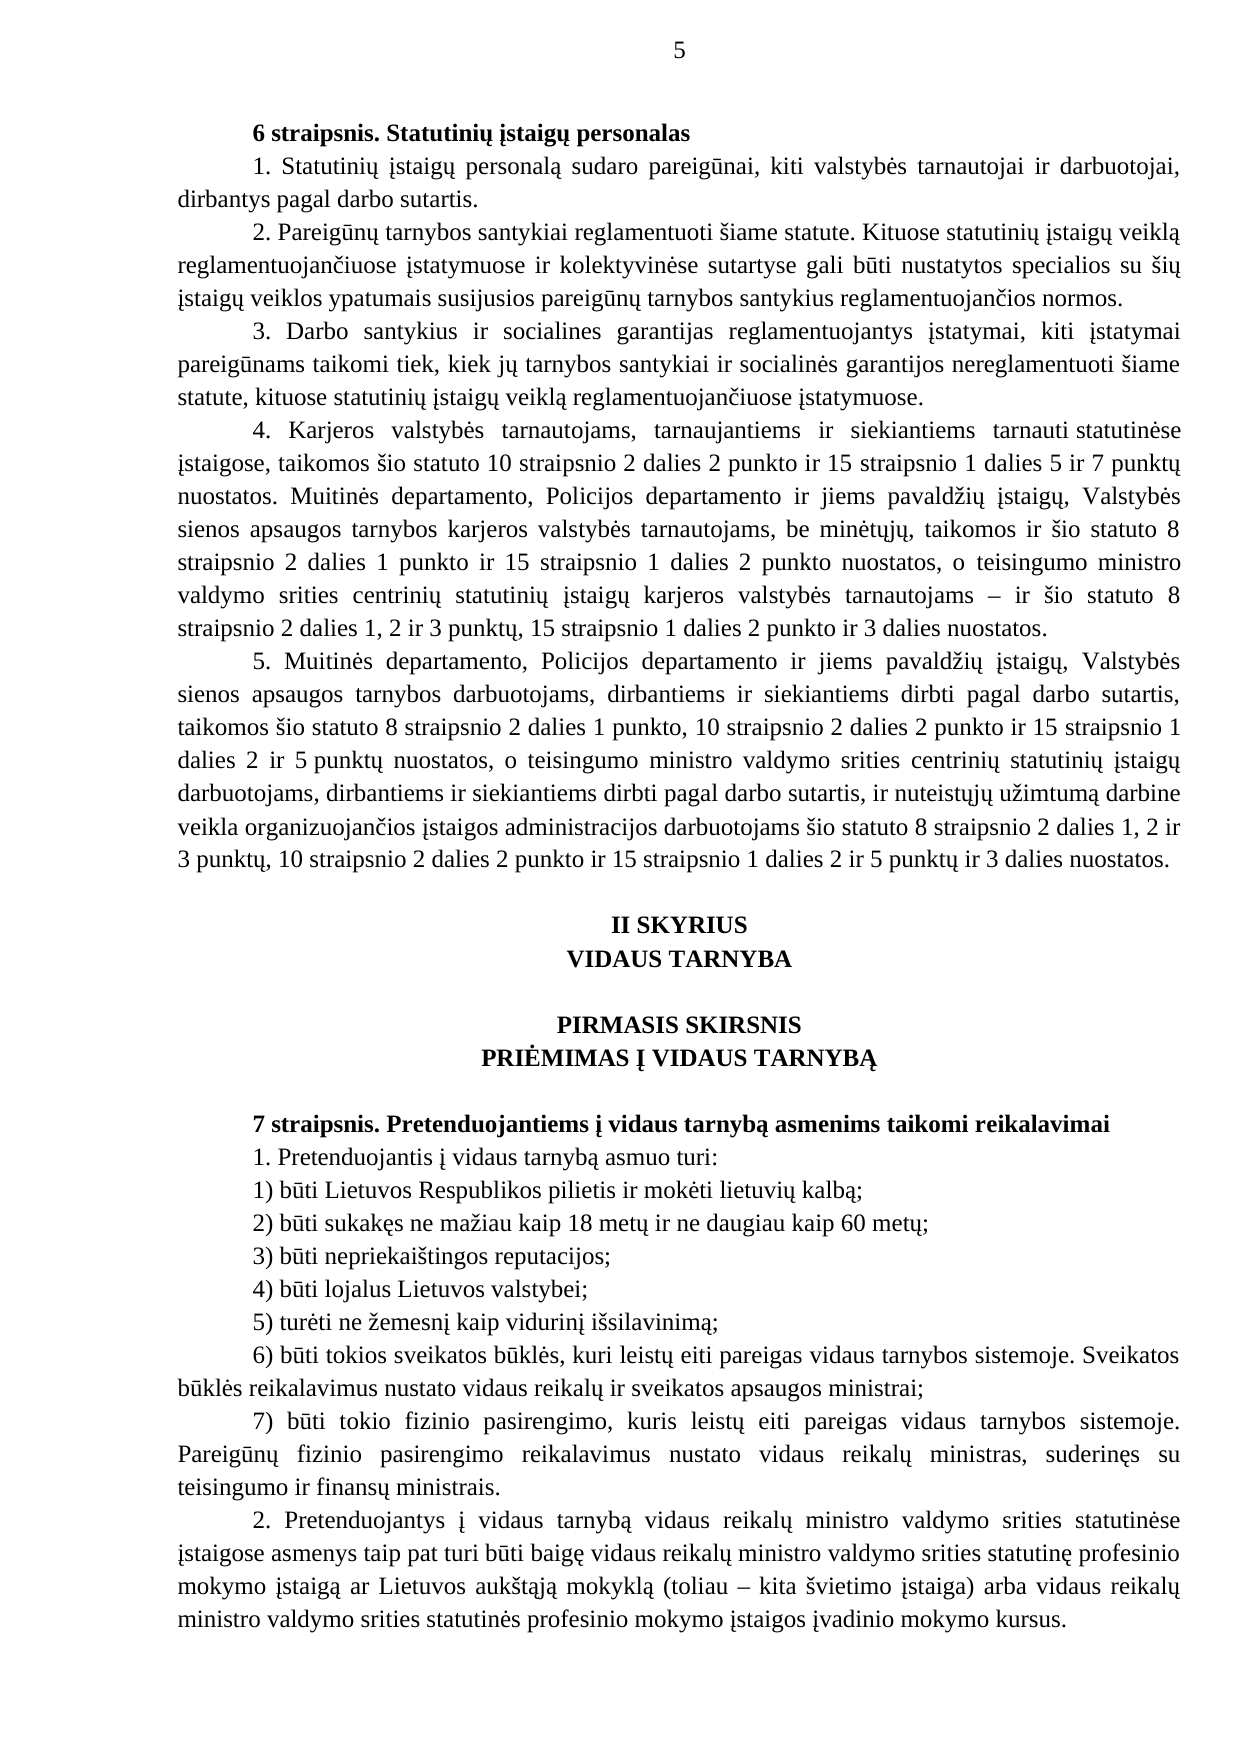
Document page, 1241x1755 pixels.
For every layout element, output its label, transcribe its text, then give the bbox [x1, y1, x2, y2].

text 3) būti nepriekaištingos reputacijos; [177, 1241, 1181, 1269]
text 7) būti tokio fizinio pasirengimo, kuris leistų eiti pareigas vidaus tarnybos sistemoje. Pareigūnų fizinio pasirengimo reikalavimus nustato vidaus reikalų ministras, suderinęs su teisingumo ir finansų ministrais. [177, 1406, 1181, 1501]
text 4. Karjeros valstybės tarnautojams, tarnaujantiems ir siekiantiems tarnauti statutinėse įstaigose, taikomos šio statuto 10 straipsnio 2 dalies 2 punkto ir 15 straipsnio 1 dalies 5 ir 7 punktų nuostatos. Muitinės departamento, Policijos departamento ir jiems pavaldžių įstaigų, Valstybės sienos apsaugos tarnybos karjeros valstybės tarnautojams, be minėtųjų, taikomos ir šio statuto 8 straipsnio 2 dalies 1 punkto ir 15 straipsnio 1 dalies 2 punkto nuostatos, o teisingumo ministro valdymo srities centrinių statutinių įstaigų karjeros valstybės tarnautojams – ir šio statuto 8 straipsnio 2 dalies 1, 2 ir 3 punktų, 15 straipsnio 1 dalies 2 punkto ir 3 dalies nuostatos. [177, 415, 1181, 642]
text 2. Pareigūnų tarnybos santykiai reglamentuoti šiame statute. Kituose statutinių įstaigų veiklą reglamentuojančiuose įstatymuose ir kolektyvinėse sutartyse gali būti nustatytos specialios su šių įstaigų veiklos ypatumais susijusios pareigūnų tarnybos santykius reglamentuojančios normos. [177, 217, 1181, 312]
text 6 straipsnis. Statutinių įstaigų personalas [177, 118, 1181, 147]
text II SKYRIUS [177, 911, 1181, 939]
text 5. Muitinės departamento, Policijos departamento ir jiems pavaldžių įstaigų, Valstybės sienos apsaugos tarnybos darbuotojams, dirbantiems ir siekiantiems dirbti pagal darbo sutartis, taikomos šio statuto 8 straipsnio 2 dalies 1 punkto, 10 straipsnio 2 dalies 2 punkto ir 15 straipsnio 1 dalies 2 ir 5 punktų nuostatos, o teisingumo ministro valdymo srities centrinių statutinių įstaigų darbuotojams, dirbantiems ir siekiantiems dirbti pagal darbo sutartis, ir nuteistųjų užimtumą darbine veikla organizuojančios įstaigos administracijos darbuotojams šio statuto 8 straipsnio 2 dalies 1, 2 ir 3 punktų, 10 straipsnio 2 dalies 2 punkto ir 15 straipsnio 1 dalies 2 ir 5 punktų ir 3 dalies nuostatos. [177, 646, 1181, 873]
text 2) būti sukakęs ne mažiau kaip 18 metų ir ne daugiau kaip 60 metų; [177, 1208, 1181, 1237]
text PRIĖMIMAS Į VIDAUS TARNYBĄ [177, 1043, 1181, 1071]
text 3. Darbo santykius ir socialines garantijas reglamentuojantys įstatymai, kiti įstatymai pareigūnams taikomi tiek, kiek jų tarnybos santykiai ir socialinės garantijos nereglamentuoti šiame statute, kituose statutinių įstaigų veiklą reglamentuojančiuose įstatymuose. [177, 316, 1181, 411]
text 2. Pretenduojantys į vidaus tarnybą vidaus reikalų ministro valdymo srities statutinėse įstaigose asmenys taip pat turi būti baigę vidaus reikalų ministro valdymo srities statutinę profesinio mokymo įstaigą ar Lietuvos aukštąją mokyklą (toliau – kita švietimo įstaiga) arba vidaus reikalų ministro valdymo srities statutinės profesinio mokymo įstaigos įvadinio mokymo kursus. [177, 1505, 1181, 1633]
text 7 straipsnis. Pretenduojantiems į vidaus tarnybą asmenims taikomi reikalavimai [177, 1109, 1181, 1137]
text 1. Pretenduojantis į vidaus tarnybą asmuo turi: [177, 1142, 1181, 1171]
text 6) būti tokios sveikatos būklės, kuri leistų eiti pareigas vidaus tarnybos sistemoje. Sveikatos būklės reikalavimus nustato vidaus reikalų ir sveikatos apsaugos ministrai; [177, 1340, 1181, 1402]
text 4) būti lojalus Lietuvos valstybei; [177, 1274, 1181, 1303]
text 1. Statutinių įstaigų personalą sudaro pareigūnai, kiti valstybės tarnautojai ir darbuotojai, dirbantys pagal darbo sutartis. [177, 151, 1181, 213]
text 5) turėti ne žemesnį kaip vidurinį išsilavinimą; [177, 1307, 1181, 1336]
text VIDAUS TARNYBA [177, 944, 1181, 972]
text 1) būti Lietuvos Respublikos pilietis ir mokėti lietuvių kalbą; [177, 1175, 1181, 1203]
text PIRMASIS SKIRSNIS [177, 1010, 1181, 1038]
